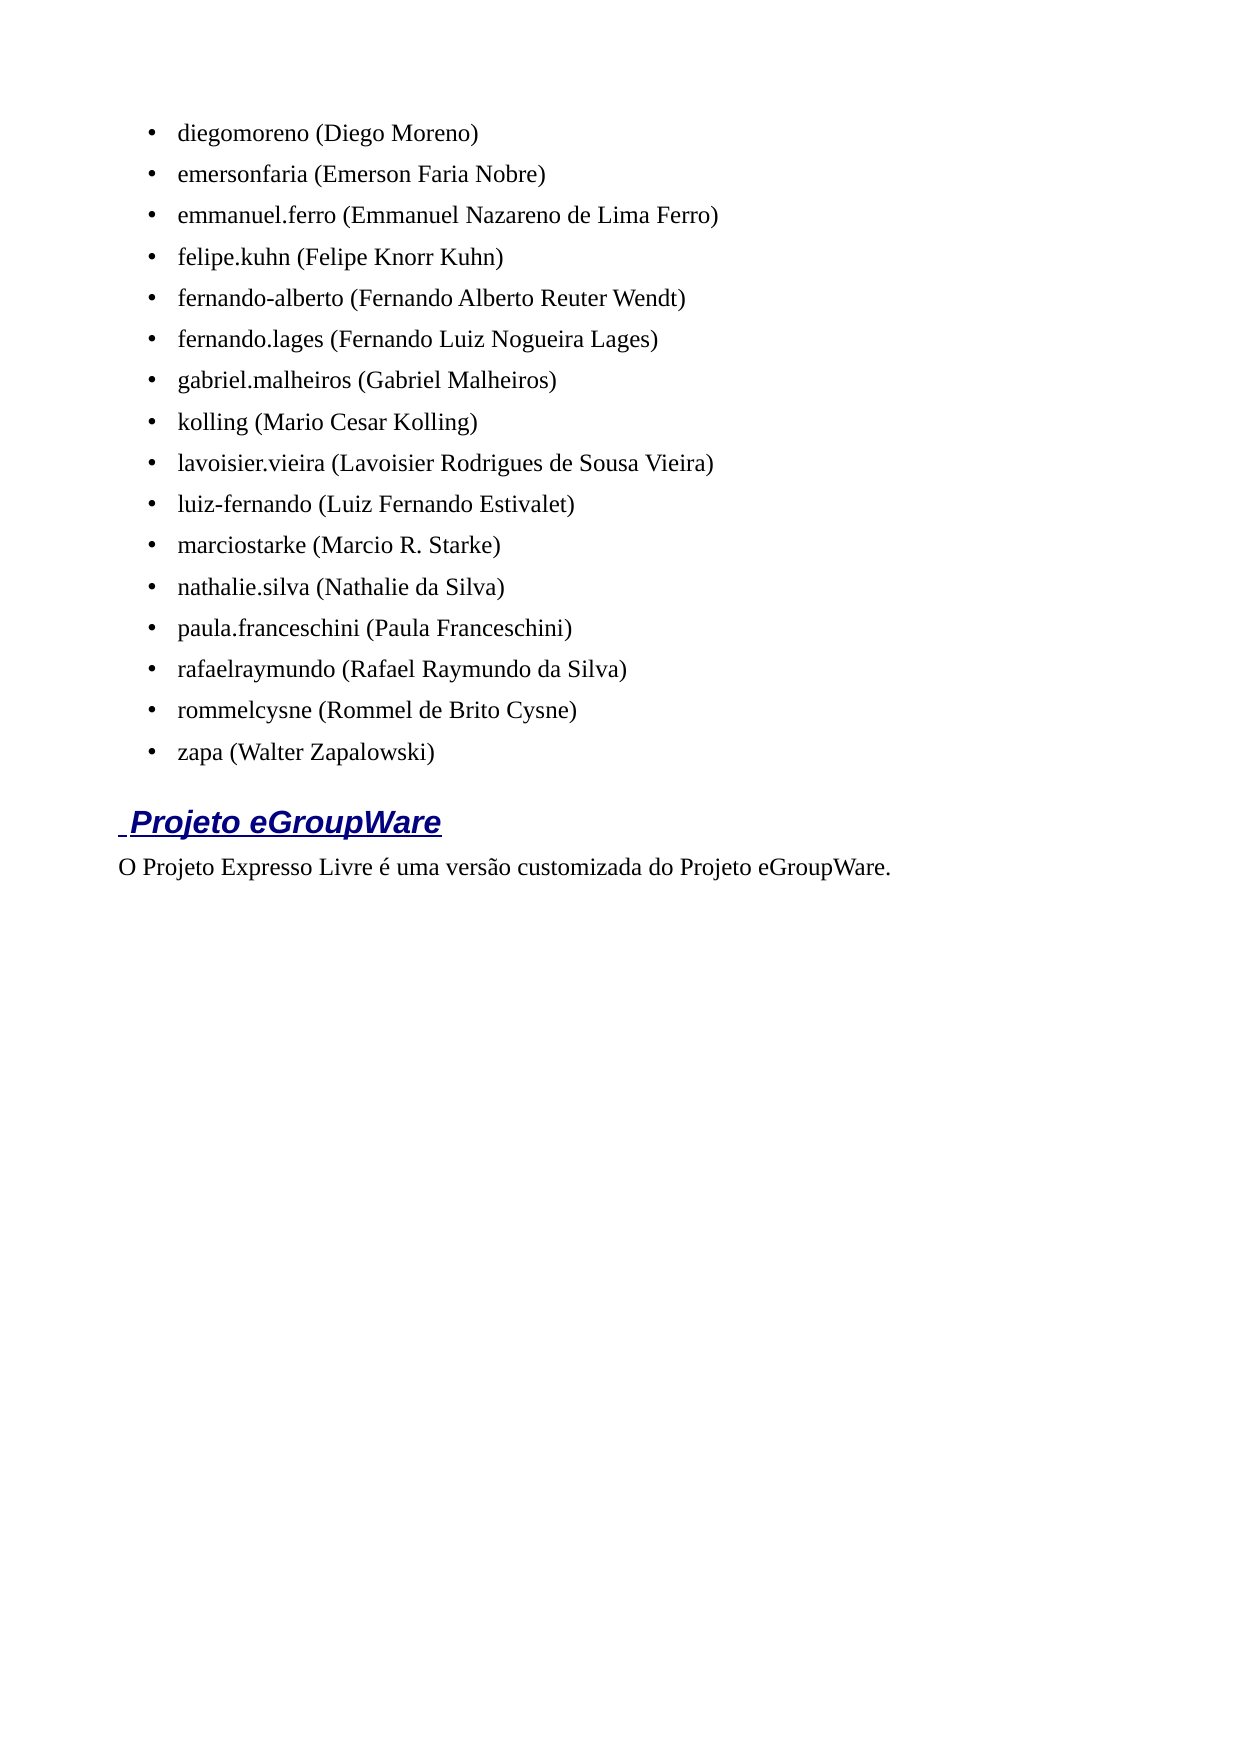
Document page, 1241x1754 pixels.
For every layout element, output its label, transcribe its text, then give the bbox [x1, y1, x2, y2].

list nathalie.silva (Nathalie da Silva) [148, 572, 1122, 601]
list kolling (Mario Cesar Kolling) [148, 407, 1122, 436]
list gabriel.malheiros (Gabriel Malheiros) [148, 366, 1122, 394]
list zapa (Walter Zapalowski) [148, 737, 1122, 766]
list emmanuel.ferro (Emmanuel Nazareno de Lima Ferro) [148, 201, 1122, 229]
list emersonfaria (Emerson Faria Nobre) [148, 159, 1122, 188]
list lavoisier.vieira (Lavoisier Rodrigues de Sousa Vieira) [148, 448, 1122, 477]
list fernando-alberto (Fernando Alberto Reuter Wendt) [148, 283, 1122, 312]
list paula.franceschini (Paula Franceschini) [148, 613, 1122, 642]
list luiz-fernando (Luiz Fernando Estivalet) [148, 489, 1122, 518]
list rafaelraymundo (Rafael Raymundo da Silva) [148, 654, 1122, 683]
list marciostarke (Marcio R. Starke) [148, 531, 1122, 559]
text O Projeto Expresso Livre é uma versão customizada do Projeto eGroupWare. [118, 852, 1122, 881]
subtitle Projeto eGroupWare [118, 803, 1122, 840]
list rommelcysne (Rommel de Brito Cysne) [148, 696, 1122, 724]
list fernando.lages (Fernando Luiz Nogueira Lages) [148, 324, 1122, 353]
list felipe.kuhn (Felipe Knorr Kuhn) [148, 242, 1122, 271]
list diegomoreno (Diego Moreno) [148, 118, 1122, 147]
